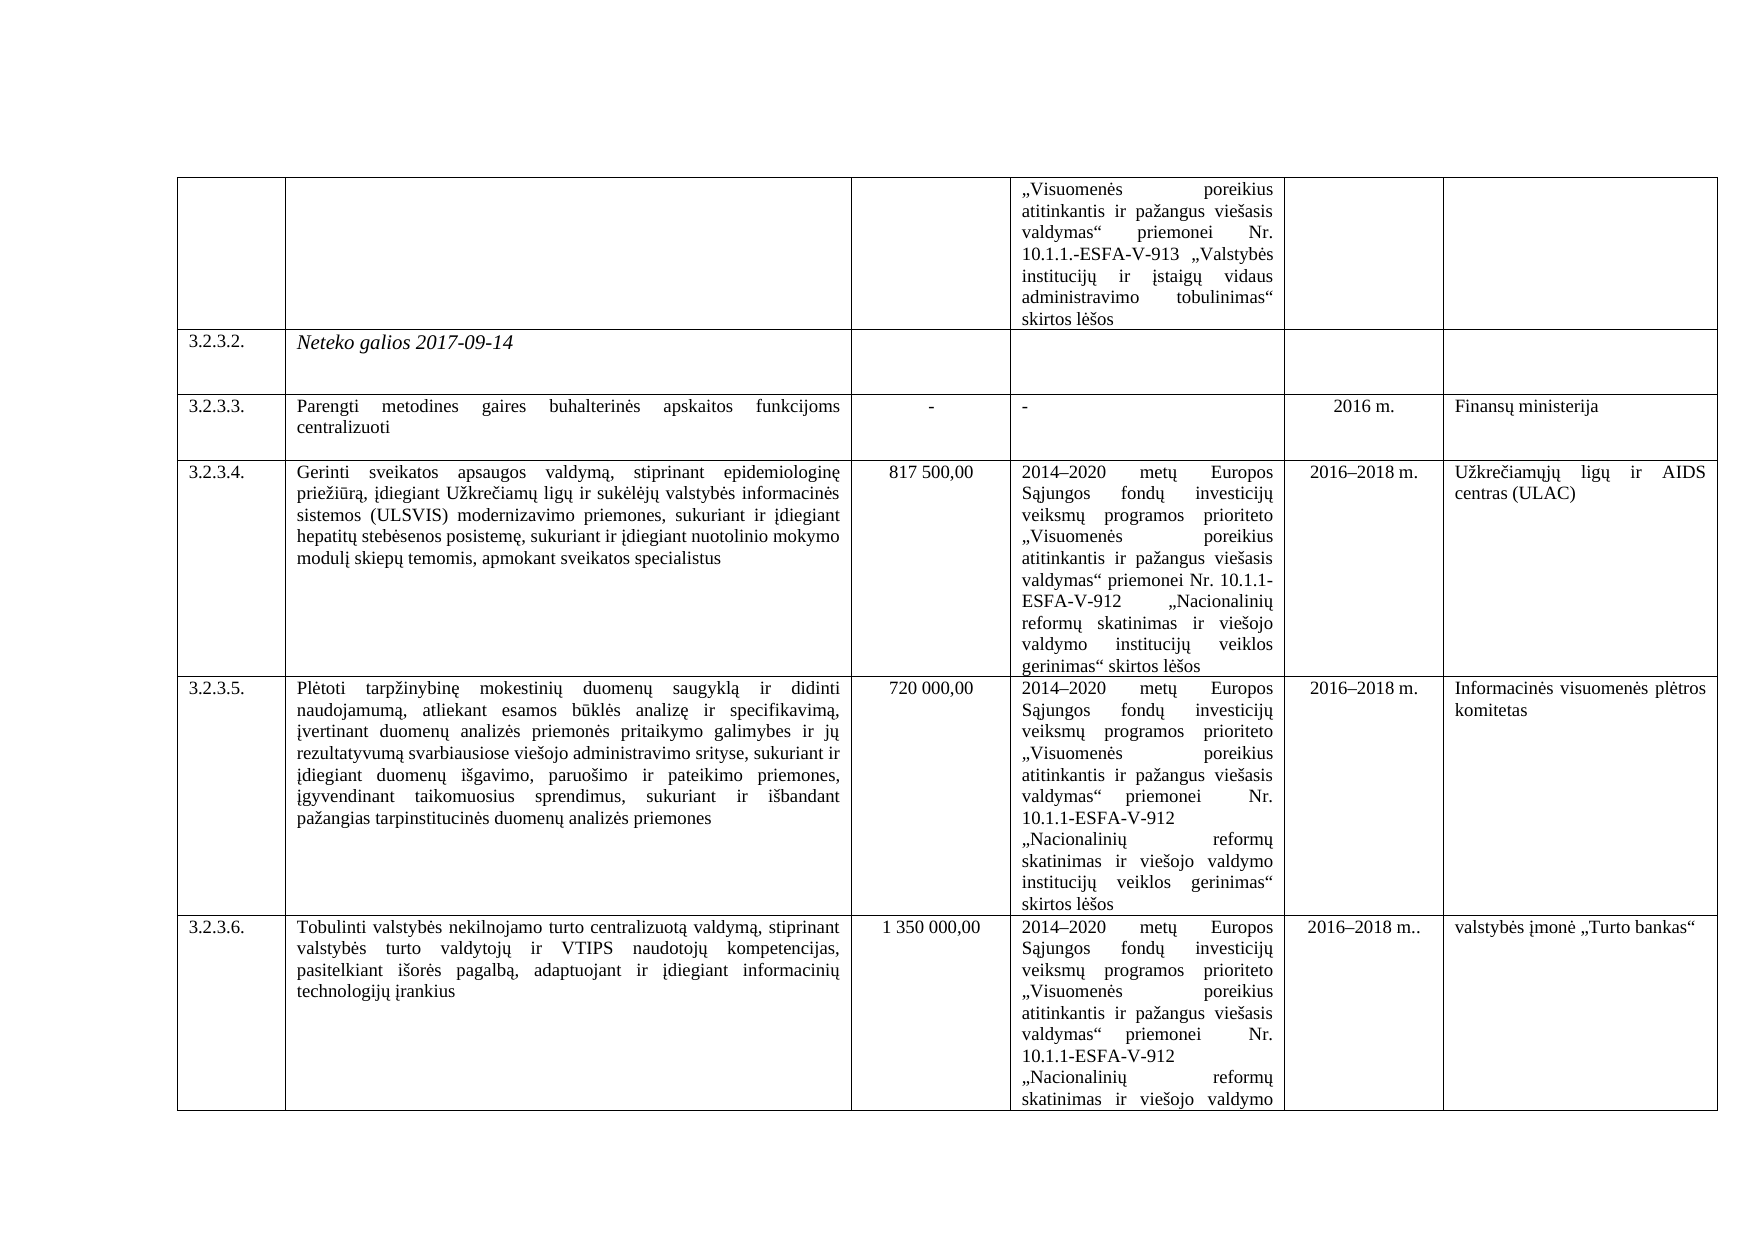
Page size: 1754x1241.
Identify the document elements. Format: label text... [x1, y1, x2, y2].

table_cell [1444, 330, 1717, 394]
table_cell 2016–2018 m.. [1285, 916, 1443, 1109]
table_cell „Visuomenės poreikius atitinkantis ir pažangus viešasis valdymas“ priemonei Nr. 10.1.1.-ESFA-V-913 „Valstybės institucijų ir įstaigų vidaus administravimo tobulinimas“ skirtos lėšos [1011, 178, 1284, 329]
table_cell Gerinti sveikatos apsaugos valdymą, stiprinant epidemiologinę priežiūrą, įdiegiant Užkrečiamų ligų ir sukėlėjų valstybės informacinės sistemos (ULSVIS) modernizavimo priemones, sukuriant ir įdiegiant hepatitų stebėsenos posistemę, sukuriant ir įdiegiant nuotolinio mokymo modulį skiepų temomis, apmokant sveikatos specialistus [286, 461, 851, 676]
table_cell Užkrečiamųjų ligų ir AIDS centras (ULAC) [1444, 461, 1717, 676]
table_cell 3.2.3.3. [178, 395, 285, 459]
table_cell 2016–2018 m. [1285, 677, 1443, 914]
table_cell [1011, 330, 1284, 394]
table_cell 3.2.3.5. [178, 677, 285, 914]
table_cell - [852, 395, 1010, 459]
table_cell 2014–2020 metų Europos Sąjungos fondų investicijų veiksmų programos prioriteto „Visuomenės poreikius atitinkantis ir pažangus viešasis valdymas“ priemonei Nr. 10.1.1-ESFA-V-912 „Nacionalinių reformų skatinimas ir viešojo valdymo [1011, 916, 1284, 1109]
table_cell 3.2.3.2. [178, 330, 285, 394]
table_cell Neteko galios 2017-09-14 [286, 330, 851, 394]
table_cell Finansų ministerija [1444, 395, 1717, 459]
table_cell 2016 m. [1285, 395, 1443, 459]
table_cell [178, 178, 285, 329]
table_cell [1285, 178, 1443, 329]
table_cell 3.2.3.6. [178, 916, 285, 1109]
table_cell [852, 178, 1010, 329]
table_cell 2014–2020 metų Europos Sąjungos fondų investicijų veiksmų programos prioriteto „Visuomenės poreikius atitinkantis ir pažangus viešasis valdymas“ priemonei Nr. 10.1.1-ESFA-V-912 „Nacionalinių reformų skatinimas ir viešojo valdymo institucijų veiklos gerinimas“ skirtos lėšos [1011, 461, 1284, 676]
table_cell Plėtoti tarpžinybinę mokestinių duomenų saugyklą ir didinti naudojamumą, atliekant esamos būklės analizę ir specifikavimą, įvertinant duomenų analizės priemonės pritaikymo galimybes ir jų rezultatyvumą svarbiausiose viešojo administravimo srityse, sukuriant ir įdiegiant duomenų išgavimo, paruošimo ir pateikimo priemones, įgyvendinant taikomuosius sprendimus, sukuriant ir išbandant pažangias tarpinstitucinės duomenų analizės priemones [286, 677, 851, 914]
table_cell [286, 178, 851, 329]
table_cell Tobulinti valstybės nekilnojamo turto centralizuotą valdymą, stiprinant valstybės turto valdytojų ir VTIPS naudotojų kompetencijas, pasitelkiant išorės pagalbą, adaptuojant ir įdiegiant informacinių technologijų įrankius [286, 916, 851, 1109]
table_cell 3.2.3.4. [178, 461, 285, 676]
table_cell 1 350 000,00 [852, 916, 1010, 1109]
table_cell Parengti metodines gaires buhalterinės apskaitos funkcijoms centralizuoti [286, 395, 851, 459]
table_cell - [1011, 395, 1284, 459]
table_cell 720 000,00 [852, 677, 1010, 914]
table_cell 2016–2018 m. [1285, 461, 1443, 676]
table_cell valstybės įmonė „Turto bankas“ [1444, 916, 1717, 1109]
table_cell [1444, 178, 1717, 329]
table_cell 817 500,00 [852, 461, 1010, 676]
table_cell Informacinės visuomenės plėtros komitetas [1444, 677, 1717, 914]
table_cell [1285, 330, 1443, 394]
table_cell [852, 330, 1010, 394]
table_cell 2014–2020 metų Europos Sąjungos fondų investicijų veiksmų programos prioriteto „Visuomenės poreikius atitinkantis ir pažangus viešasis valdymas“ priemonei Nr. 10.1.1-ESFA-V-912 „Nacionalinių reformų skatinimas ir viešojo valdymo institucijų veiklos gerinimas“ skirtos lėšos [1011, 677, 1284, 914]
